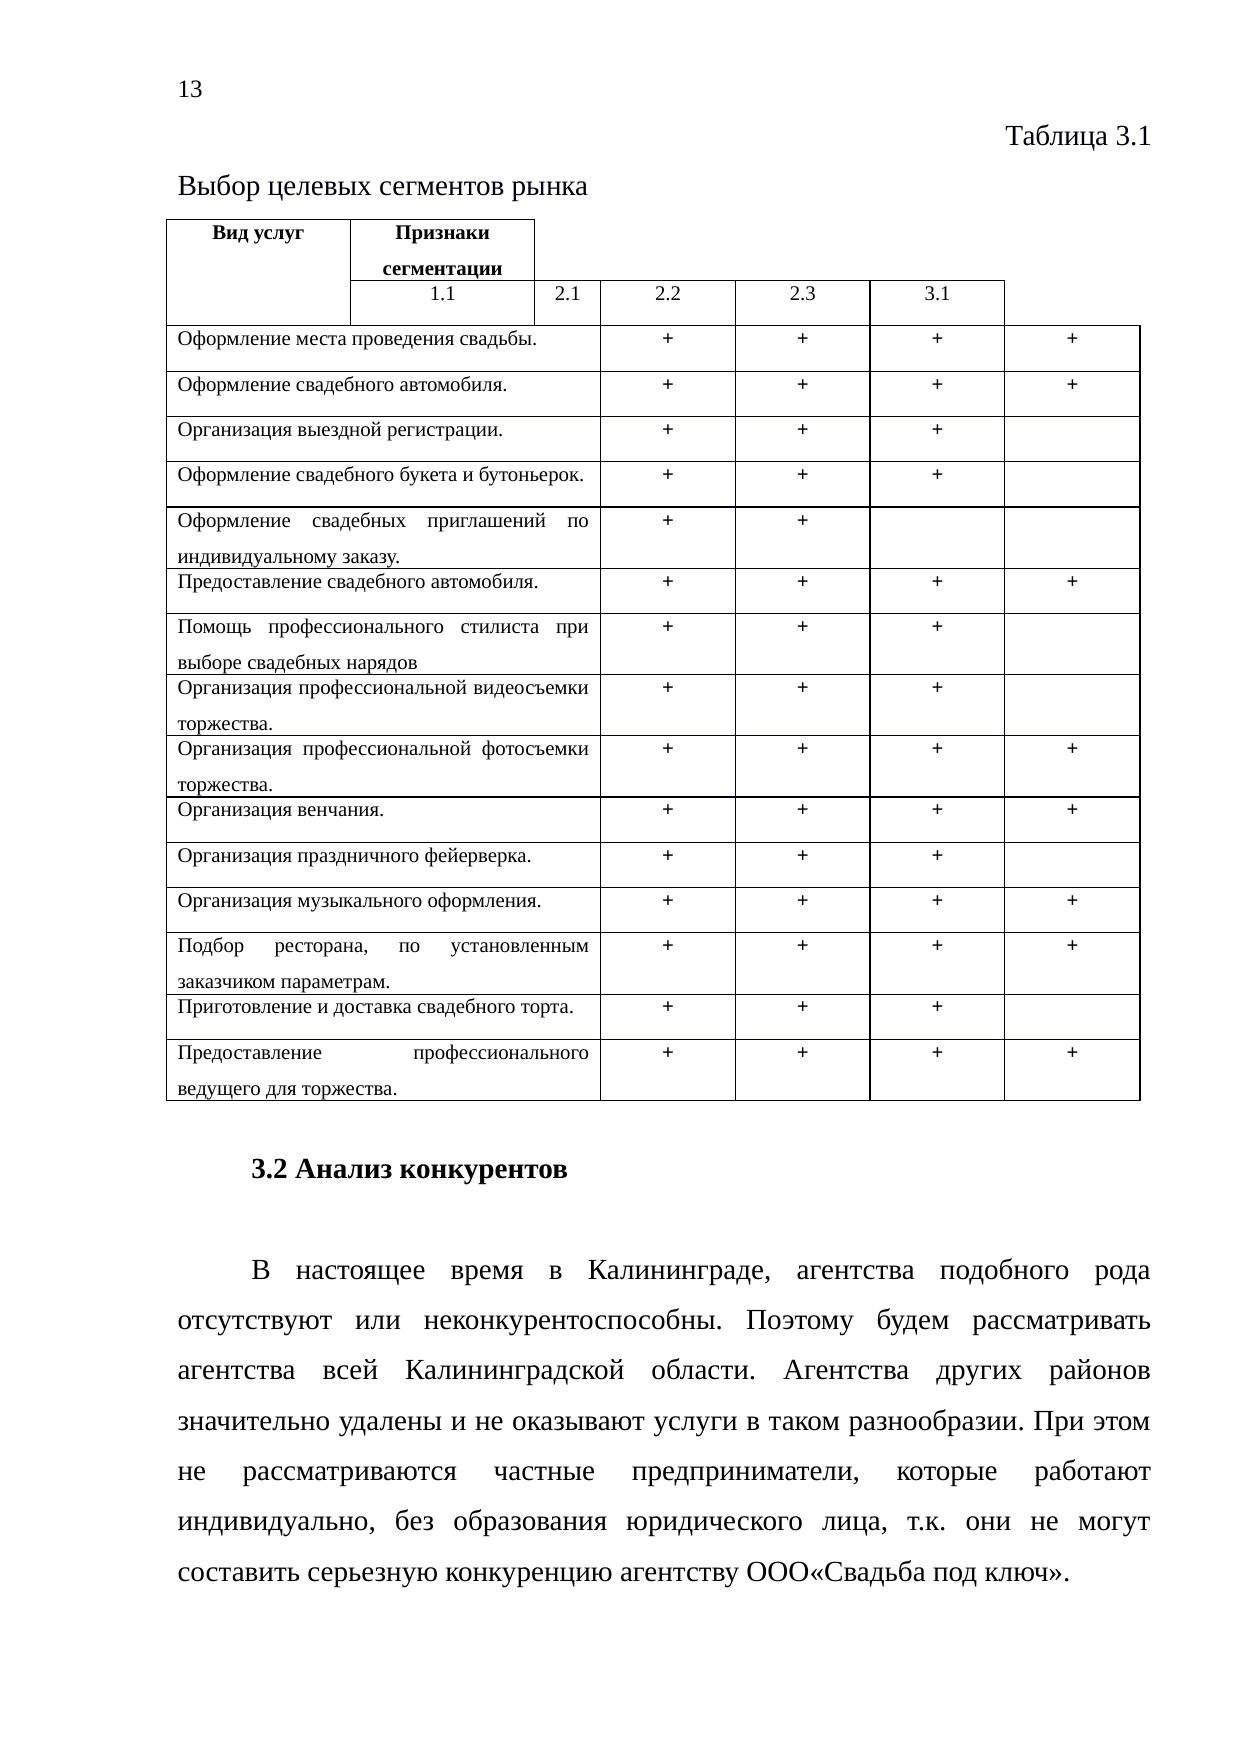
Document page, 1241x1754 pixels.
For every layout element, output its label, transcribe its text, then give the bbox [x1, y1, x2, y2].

table_cell + [736, 1040, 869, 1100]
table_cell + [1005, 798, 1139, 842]
table_cell + [601, 508, 735, 568]
table_cell Организация музыкального оформления. [167, 888, 600, 932]
table_cell + [736, 417, 869, 461]
table_cell + [736, 798, 869, 842]
table_cell + [871, 933, 1004, 993]
table_cell Организация венчания. [167, 798, 600, 842]
table_cell + [601, 614, 735, 674]
table_cell + [601, 933, 735, 993]
table_cell + [736, 675, 869, 735]
table_cell 1.1 [351, 281, 534, 325]
table_cell + [601, 326, 735, 371]
table_header Вид услуг [167, 220, 350, 325]
table_cell + [871, 843, 1004, 887]
table_cell + [736, 933, 869, 993]
table_cell Организация праздничного фейерверка. [167, 843, 600, 887]
table_cell + [601, 569, 735, 613]
table_header Признаки сегментации [351, 220, 534, 280]
table_cell [1005, 675, 1139, 735]
table_cell [1005, 614, 1139, 674]
table_cell + [871, 417, 1004, 461]
table_cell [871, 508, 1004, 568]
table_cell + [1005, 933, 1139, 993]
table_cell [1005, 417, 1139, 461]
text В настоящее время в Калининграде, агентства подобного рода отсутствуют или неконкурентоспособны. Поэтому будем рассматривать агентства всей Калининградской области. Агентства других районов значительно удалены и не оказывают услуги в таком разнообразии. При этом не рассматриваются частные предприниматели, которые работают индивидуально, без образования юридического лица, т.к. они не могут составить серьезную конкуренцию агентству ООО«Свадьба под ключ». [177, 1252, 1152, 1587]
table_cell 3.1 [871, 281, 1004, 325]
table_cell + [871, 326, 1004, 371]
table_cell + [736, 569, 869, 613]
table_cell + [871, 675, 1004, 735]
subtitle Выбор целевых сегментов рынка [177, 168, 1152, 202]
table_cell + [1005, 372, 1139, 416]
table_cell + [736, 736, 869, 796]
table_cell 2.2 [601, 281, 735, 325]
table_cell + [1005, 326, 1139, 371]
table_cell + [601, 736, 735, 796]
table_cell [1005, 995, 1139, 1039]
table_cell + [601, 798, 735, 842]
table_cell + [871, 462, 1004, 506]
table_cell Организация выездной регистрации. [167, 417, 600, 461]
table_cell + [1005, 569, 1139, 613]
table_cell + [871, 736, 1004, 796]
table_cell + [736, 508, 869, 568]
table_cell + [601, 843, 735, 887]
table_cell Оформление свадебных приглашений по индивидуальному заказу. [167, 508, 600, 568]
table_cell + [601, 417, 735, 461]
table_cell + [871, 888, 1004, 932]
table_cell + [1005, 1040, 1139, 1100]
table_cell [1005, 462, 1139, 506]
text 3.2 Анализ конкурентов [177, 1151, 1152, 1185]
table_cell + [736, 372, 869, 416]
table_cell + [601, 995, 735, 1039]
table_cell + [871, 798, 1004, 842]
table_cell + [601, 1040, 735, 1100]
table_cell + [601, 675, 735, 735]
table_cell + [736, 843, 869, 887]
table_cell Организация профессиональной видеосъемки торжества. [167, 675, 600, 735]
table_cell Подбор ресторана, по установленным заказчиком параметрам. [167, 933, 600, 993]
table_cell + [601, 462, 735, 506]
subtitle Таблица 3.1 [177, 118, 1152, 152]
table_cell 2.1 [535, 281, 600, 325]
table_cell + [736, 614, 869, 674]
table_cell [1005, 843, 1139, 887]
table_cell + [1005, 736, 1139, 796]
table_cell + [1005, 888, 1139, 932]
table_cell Оформление свадебного автомобиля. [167, 372, 600, 416]
table_cell Помощь профессионального стилиста при выборе свадебных нарядов [167, 614, 600, 674]
table_cell Организация профессиональной фотосъемки торжества. [167, 736, 600, 796]
table_cell 2.3 [736, 281, 869, 325]
table_cell Приготовление и доставка свадебного торта. [167, 995, 600, 1039]
table_cell + [871, 614, 1004, 674]
table_cell Оформление свадебного букета и бутоньерок. [167, 462, 600, 506]
table_cell + [871, 569, 1004, 613]
table_cell + [736, 462, 869, 506]
table_cell + [601, 372, 735, 416]
table_cell + [871, 372, 1004, 416]
table_cell Предоставление свадебного автомобиля. [167, 569, 600, 613]
table_cell Предоставление профессионального ведущего для торжества. [167, 1040, 600, 1100]
table_cell [1005, 508, 1139, 568]
table_cell + [736, 326, 869, 371]
table_cell + [736, 888, 869, 932]
table_cell + [871, 995, 1004, 1039]
table_cell + [736, 995, 869, 1039]
table_cell Оформление места проведения свадьбы. [167, 326, 600, 371]
table_cell + [871, 1040, 1004, 1100]
table_cell + [601, 888, 735, 932]
